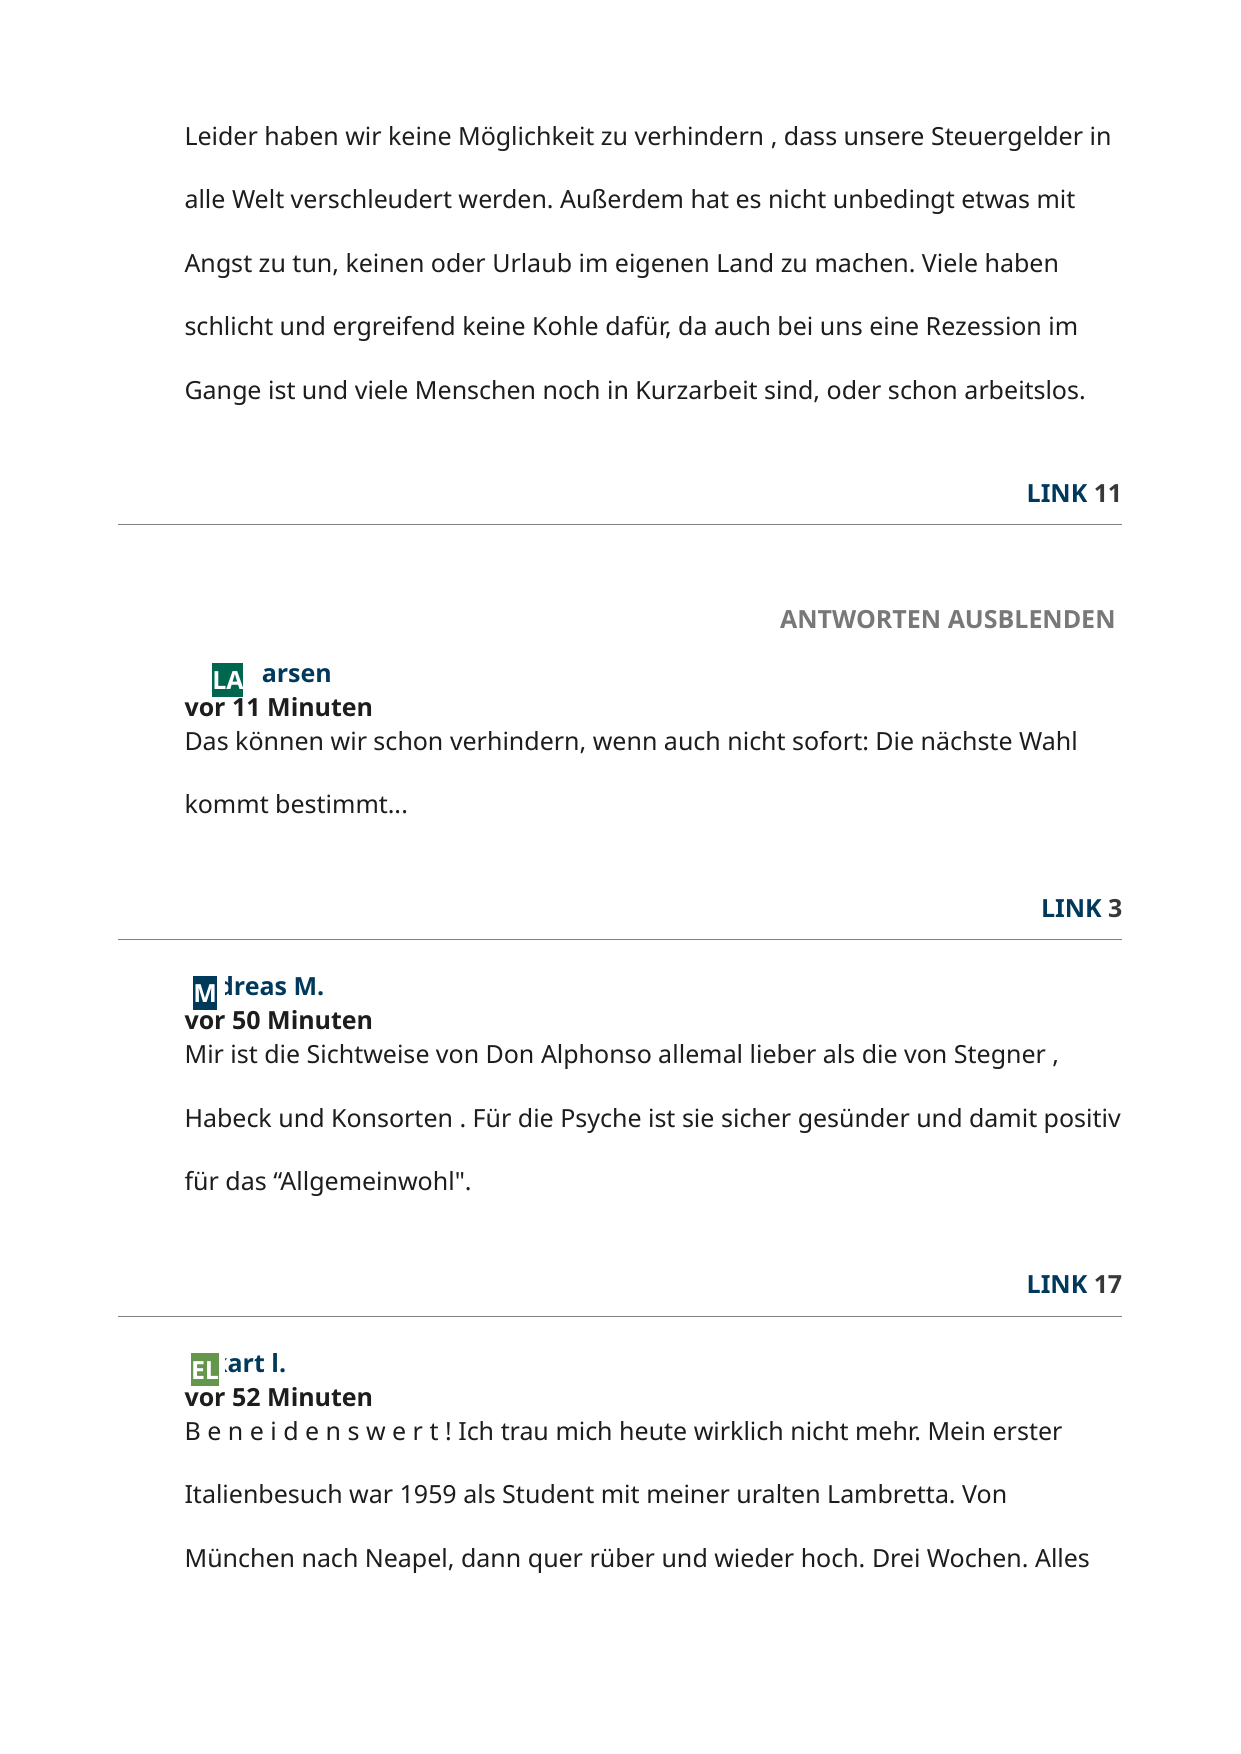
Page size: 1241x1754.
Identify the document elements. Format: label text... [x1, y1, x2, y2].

text LINK 17 [184, 1228, 1122, 1301]
text ANTWORTEN AUSBLENDEN [118, 602, 1122, 636]
text LINK 11 [184, 436, 1122, 510]
text Leider haben wir keine Möglichkeit zu verhindern , dass unsere Steuergelder in alle Welt verschleudert werden. Außerdem hat es nicht unbedingt etwas mit Angst zu tun, keinen oder Urlaub im eigenen Land zu machen. Viele haben schlicht und ergreifend keine Kohle dafür, da auch bei uns eine Rezession im Gange ist und viele Menschen noch in Kurzarbeit sind, oder schon arbeitslos. [184, 118, 1122, 407]
text Mir ist die Sichtweise von Don Alphonso allemal lieber als die von Stegner , Habeck und Konsorten . Für die Psyche ist sie sicher gesünder und damit positiv für das “Allgemeinwohl". [184, 1037, 1122, 1198]
text vor 52 Minuten [184, 1379, 1122, 1413]
text B e n e i d e n s w e r t ! Ich trau mich heute wirklich nicht mehr. Mein erster Italienbesuch war 1959 als Student mit meiner uralten Lambretta. Von München nach Neapel, dann quer rüber und wieder hoch. Drei Wochen. Alles [184, 1413, 1122, 1575]
text vor 11 Minuten [184, 689, 1122, 723]
text LA [194, 655, 261, 697]
text LINK 3 [184, 851, 1122, 924]
text EL [184, 1345, 225, 1386]
text Das können wir schon verhindern, wenn auch nicht sofort: Die nächste Wahl kommt bestimmt... [184, 723, 1122, 821]
text eckart l. [225, 1345, 1122, 1379]
text M [184, 968, 225, 1010]
text vor 50 Minuten [184, 1003, 1122, 1037]
text LarsLarsen [261, 655, 1122, 689]
text Andreas M. [225, 968, 1122, 1003]
